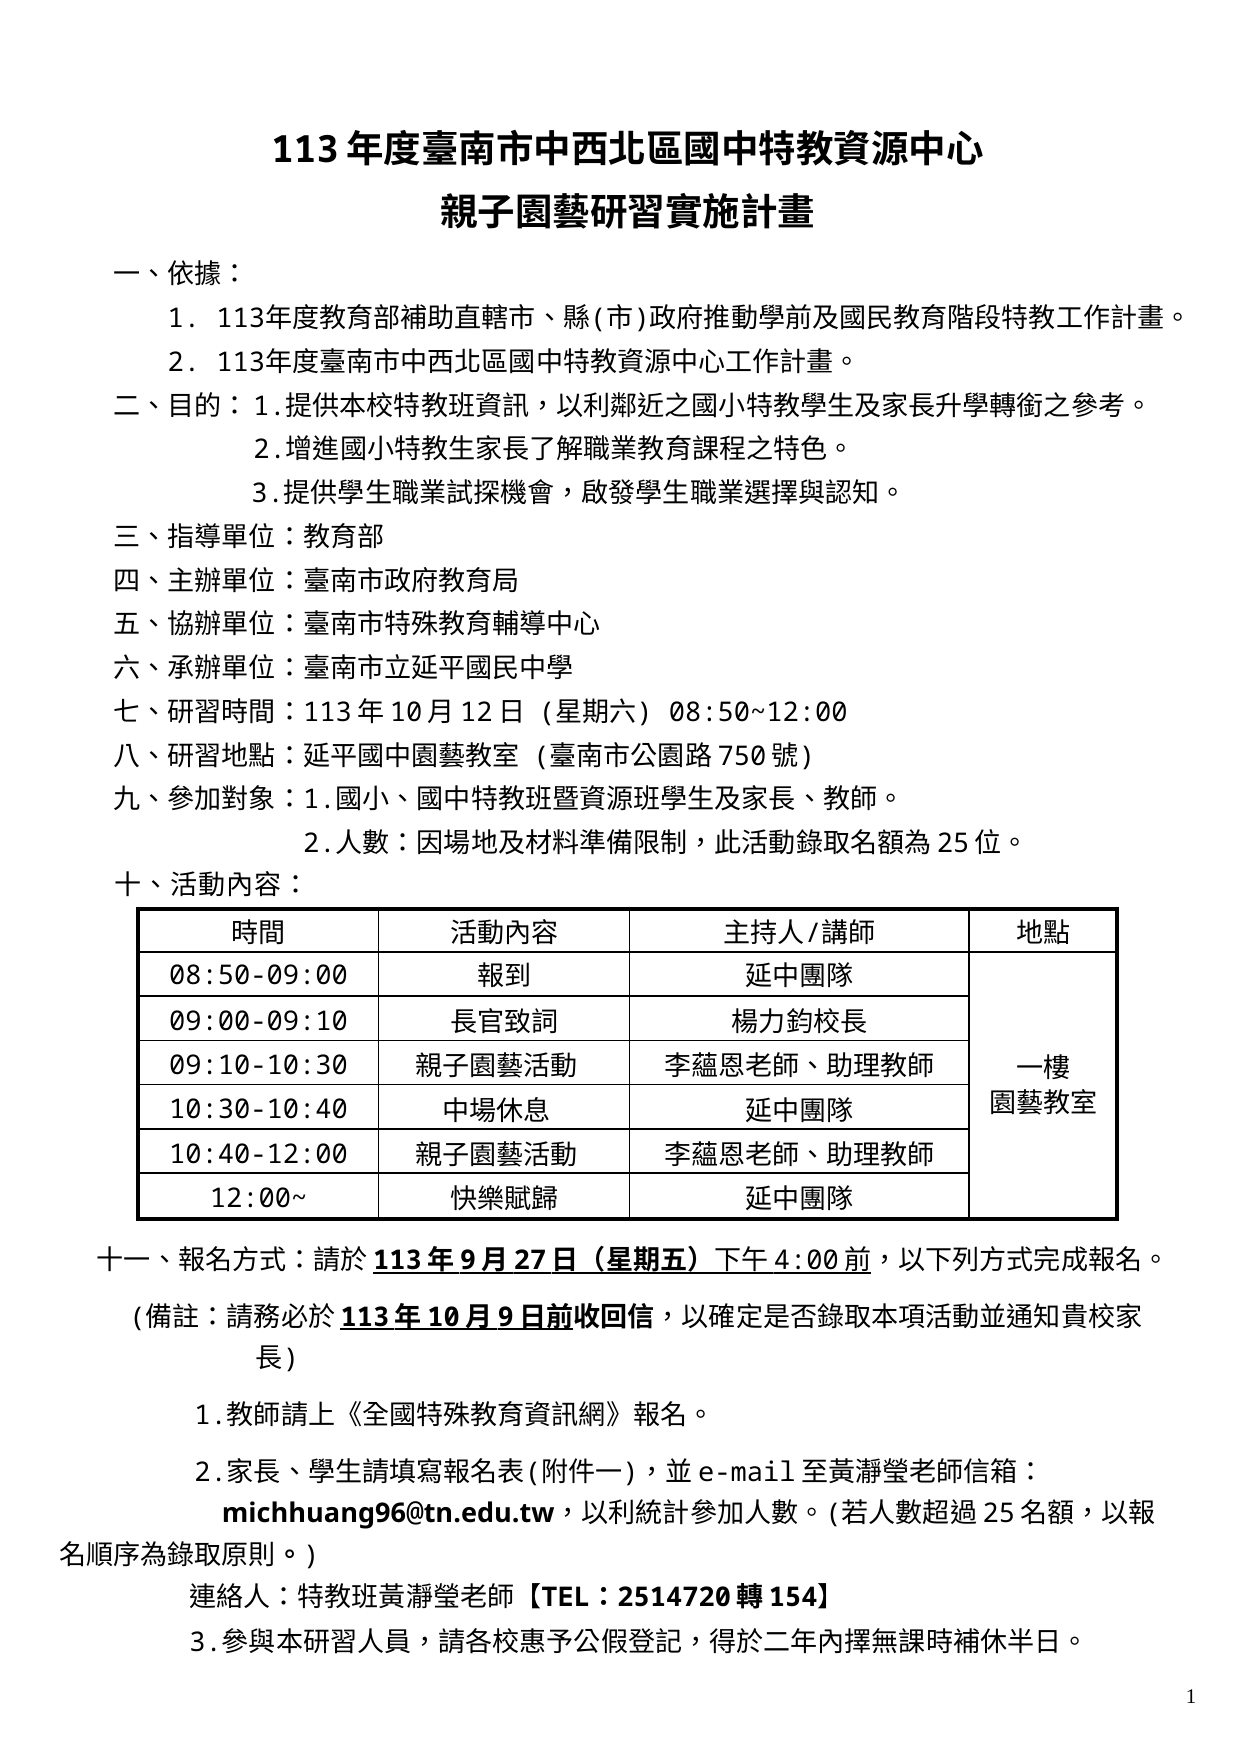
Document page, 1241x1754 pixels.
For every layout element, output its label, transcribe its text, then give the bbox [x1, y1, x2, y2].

text 一、依據： [59, 249, 1196, 292]
table_cell 延中團隊 [630, 953, 968, 995]
text 十一、報名方式：請於113年9月27日（星期五）下午4:00前，以下列方式完成報名。 [64, 1236, 1164, 1278]
text (備註：請務必於113年10月9日前收回信，以確定是否錄取本項活動並通知貴校家長) [64, 1293, 1164, 1376]
text 四、主辦單位：臺南市政府教育局 [59, 555, 1164, 599]
text 五、協辦單位：臺南市特殊教育輔導中心 [59, 599, 1164, 642]
table_cell 快樂賦歸 [379, 1174, 629, 1217]
table_cell 延中團隊 [630, 1085, 968, 1128]
table_cell 08:50-09:00 [140, 953, 378, 995]
table_cell 親子園藝活動 [379, 1041, 629, 1084]
table_header 地點 [970, 911, 1115, 951]
text 三、指導單位：教育部 [59, 511, 1164, 555]
table_cell 12:00~ [140, 1174, 378, 1217]
table_cell 中場休息 [379, 1085, 629, 1128]
text 六、承辦單位：臺南市立延平國民中學 [59, 642, 1164, 686]
text 2.家長、學生請填寫報名表(附件一)，並e-mail至黃瀞瑩老師信箱： [64, 1448, 1164, 1489]
table_cell 10:40-12:00 [140, 1130, 378, 1172]
text 113年度臺南市中西北區國中特教資源中心 [59, 105, 1196, 167]
text 1. 113年度教育部補助直轄市、縣(市)政府推動學前及國民教育階段特教工作計畫。 [59, 292, 1196, 336]
text michhuang96@tn.edu.tw，以利統計參加人數。(若人數超過25名額，以報名順序為錄取原則。) [59, 1489, 1164, 1573]
table_cell 親子園藝活動 [379, 1130, 629, 1172]
text 九、參加對象：1.國小、國中特教班暨資源班學生及家長、教師。 [59, 774, 1164, 817]
table_cell 李蘊恩老師、助理教師 [630, 1041, 968, 1084]
table_cell 楊力鈞校長 [630, 997, 968, 1039]
text 七、研習時間：113年10月12日 (星期六) 08:50~12:00 [59, 686, 1164, 730]
table_header 時間 [140, 911, 378, 951]
text 2.增進國小特教生家長了解職業教育課程之特色。 [253, 424, 1196, 467]
text 二、目的： 1.提供本校特教班資訊，以利鄰近之國小特教學生及家長升學轉銜之參考。 [59, 380, 1196, 424]
text 十、活動內容： [97, 861, 1164, 903]
table_cell 延中團隊 [630, 1174, 968, 1217]
table_cell 09:10-10:30 [140, 1041, 378, 1084]
text 2. 113年度臺南市中西北區國中特教資源中心工作計畫。 [59, 336, 1196, 380]
table_header 活動內容 [379, 911, 629, 951]
table_cell 10:30-10:40 [140, 1085, 378, 1128]
table_cell 一樓 園藝教室 [970, 953, 1115, 1217]
table_cell 長官致詞 [379, 997, 629, 1039]
table_header 主持人/講師 [630, 911, 968, 951]
text 3.提供學生職業試探機會，啟發學生職業選擇與認知。 [137, 467, 1196, 511]
text 親子園藝研習實施計畫 [59, 167, 1196, 230]
text 八、研習地點：延平國中園藝教室 (臺南市公園路750號) [59, 730, 1164, 774]
text 3.參與本研習人員，請各校惠予公假登記，得於二年內擇無課時補休半日。 [59, 1614, 1164, 1660]
table_cell 李蘊恩老師、助理教師 [630, 1130, 968, 1172]
table_cell 09:00-09:10 [140, 997, 378, 1039]
text 連絡人：特教班黃瀞瑩老師【TEL：2514720轉154】 [59, 1573, 1164, 1614]
text 1.教師請上《全國特殊教育資訊網》報名。 [64, 1391, 1164, 1433]
text 2.人數：因場地及材料準備限制，此活動錄取名額為25位。 [59, 817, 1164, 861]
table_cell 報到 [379, 953, 629, 995]
